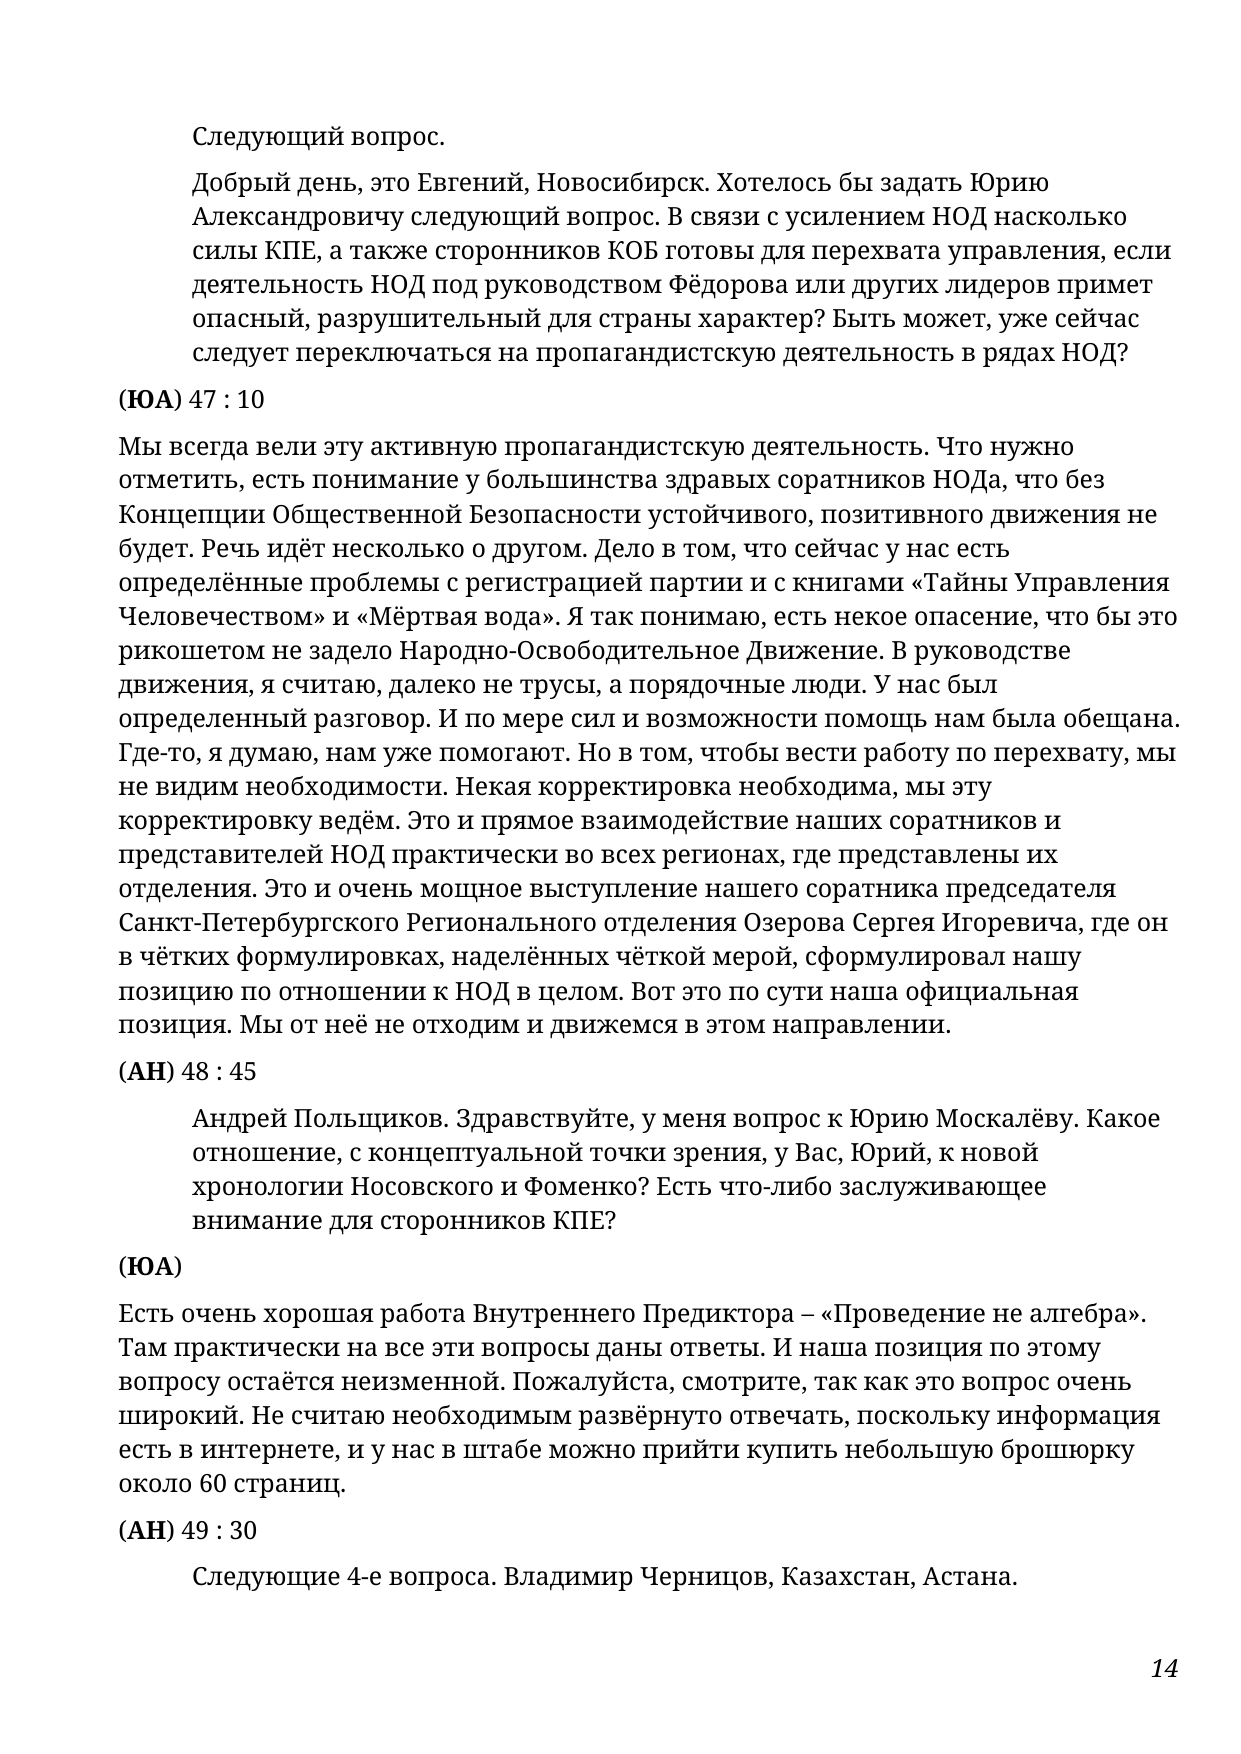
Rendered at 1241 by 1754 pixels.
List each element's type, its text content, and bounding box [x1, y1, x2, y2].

text Мы всегда вели эту активную пропагандистскую деятельность. Что нужно отметить, есть понимание у большинства здравых соратников НОДа, что без Концепции Общественной Безопасности устойчивого, позитивного движения не будет. Речь идёт несколько о другом. Дело в том, что сейчас у нас есть определённые проблемы с регистрацией партии и с книгами «Тайны Управления Человечеством» и «Мёртвая вода». Я так понимаю, есть некое опасение, что бы это рикошетом не задело Народно-Освободительное Движение. В руководстве движения, я считаю, далеко не трусы, а порядочные люди. У нас был определенный разговор. И по мере сил и возможности помощь нам была обещана. Где-то, я думаю, нам уже помогают. Но в том, чтобы вести работу по перехвату, мы не видим необходимости. Некая корректировка необходима, мы эту корректировку ведём. Это и прямое взаимодействие наших соратников и представителей НОД практически во всех регионах, где представлены их отделения. Это и очень мощное выступление нашего соратника председателя Санкт-Петербургского Регионального отделения Озерова Сергея Игоревича, где он в чётких формулировках, наделённых чёткой мерой, сформулировал нашу позицию по отношении к НОД в целом. Вот это по сути наша официальная позиция. Мы от неё не отходим и движемся в этом направлении. [118, 428, 1181, 1041]
text (ЮА) [118, 1249, 1181, 1283]
text Следующие 4-е вопроса. Владимир Черницов, Казахстан, Астана. [192, 1559, 1181, 1593]
text Следующий вопрос. [192, 118, 1181, 152]
text Добрый день, это Евгений, Новосибирск. Хотелось бы задать Юрию Александровичу следующий вопрос. В связи с усилением НОД насколько силы КПЕ, а также сторонников КОБ готовы для перехвата управления, если деятельность НОД под руководством Фёдорова или других лидеров примет опасный, разрушительный для страны характер? Быть может, уже сейчас следует переключаться на пропагандистскую деятельность в рядах НОД? [192, 165, 1181, 369]
text (АН) 49 : 30 [118, 1512, 1181, 1547]
text (ЮА) 47 : 10 [118, 382, 1181, 416]
text (АН) 48 : 45 [118, 1054, 1181, 1088]
text Есть очень хорошая работа Внутреннего Предиктора – «Проведение не алгебра». Там практически на все эти вопросы даны ответы. И наша позиция по этому вопросу остаётся неизменной. Пожалуйста, смотрите, так как это вопрос очень широкий. Не считаю необходимым развёрнуто отвечать, поскольку информация есть в интернете, и у нас в штабе можно прийти купить небольшую брошюрку около 60 страниц. [118, 1296, 1181, 1500]
text Андрей Польщиков. Здравствуйте, у меня вопрос к Юрию Москалёву. Какое отношение, с концептуальной точки зрения, у Вас, Юрий, к новой хронологии Носовского и Фоменко? Есть что-либо заслуживающее внимание для сторонников КПЕ? [192, 1100, 1181, 1237]
